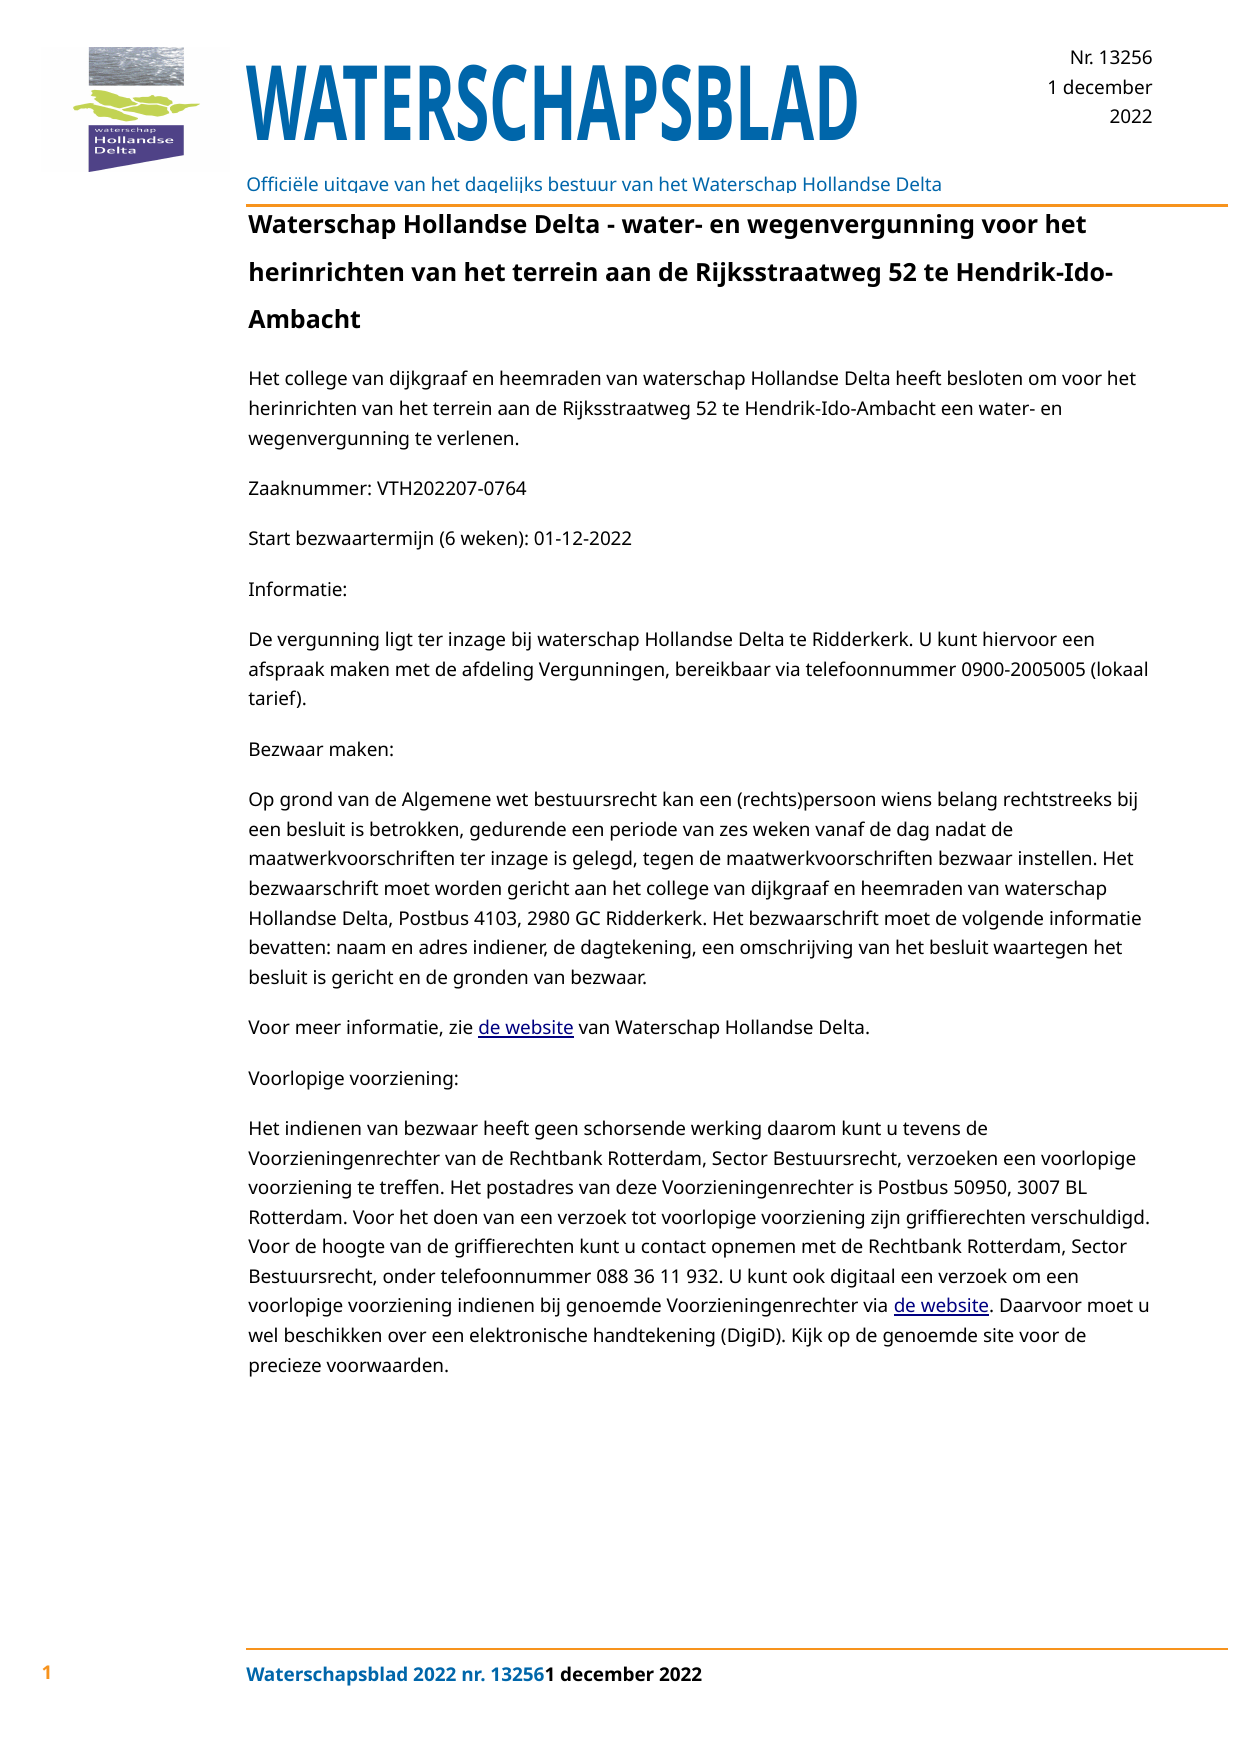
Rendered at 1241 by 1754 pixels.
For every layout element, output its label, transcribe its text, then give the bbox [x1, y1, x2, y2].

text De vergunning ligt ter inzage bij waterschap Hollandse Delta te Ridderkerk. U kunt hiervoor een afspraak maken met de afdeling Vergunningen, bereikbaar via telefoonnummer 0900-2005005 (lokaal tarief). [248, 626, 1152, 711]
text Voorlopige voorziening: [248, 1065, 1152, 1090]
text Waterschap Hollandse Delta - water- en wegenvergunning voor het herinrichten van het terrein aan de Rijksstraatweg 52 te Hendrik-Ido-Ambacht [248, 207, 1152, 336]
text Zaaknummer: VTH202207-0764 [248, 475, 1152, 501]
text Op grond van de Algemene wet bestuursrecht kan een (rechts)persoon wiens belang rechtstreeks bij een besluit is betrokken, gedurende een periode van zes weken vanaf de dag nadat de maatwerkvoorschriften ter inzage is gelegd, tegen de maatwerkvoorschriften bezwaar instellen. Het bezwaarschrift moet worden gericht aan het college van dijkgraaf en heemraden van waterschap Hollandse Delta, Postbus 4103, 2980 GC Ridderkerk. Het bezwaarschrift moet de volgende informatie bevatten: naam en adres indiener, de dagtekening, een omschrijving van het besluit waartegen het besluit is gericht en de gronden van bezwaar. [248, 786, 1152, 989]
text Het indienen van bezwaar heeft geen schorsende werking daarom kunt u tevens de Voorzieningenrechter van de Rechtbank Rotterdam, Sector Bestuursrecht, verzoeken een voorlopige voorziening te treffen. Het postadres van deze Voorzieningenrechter is Postbus 50950, 3007 BL Rotterdam. Voor het doen van een verzoek tot voorlopige voorziening zijn griffierechten verschuldigd. Voor de hoogte van de griffierechten kunt u contact opnemen met de Rechtbank Rotterdam, Sector Bestuursrecht, onder telefoonnummer 088 36 11 932. U kunt ook digitaal een verzoek om een voorlopige voorziening indienen bij genoemde Voorzieningenrechter via de website. Daarvoor moet u wel beschikken over een elektronische handtekening (DigiD). Kijk op de genoemde site voor de precieze voorwaarden. [248, 1115, 1152, 1377]
text Informatie: [248, 576, 1152, 602]
text Bezwaar maken: [248, 736, 1152, 762]
text Voor meer informatie, zie de website van Waterschap Hollandse Delta. [248, 1014, 1152, 1040]
text Start bezwaartermijn (6 weken): 01-12-2022 [248, 526, 1152, 551]
text Het college van dijkgraaf en heemraden van waterschap Hollandse Delta heeft besloten om voor het herinrichten van het terrein aan de Rijksstraatweg 52 te Hendrik-Ido-Ambacht een water- en wegenvergunning te verlenen. [248, 366, 1152, 450]
picture [41, 47, 231, 172]
